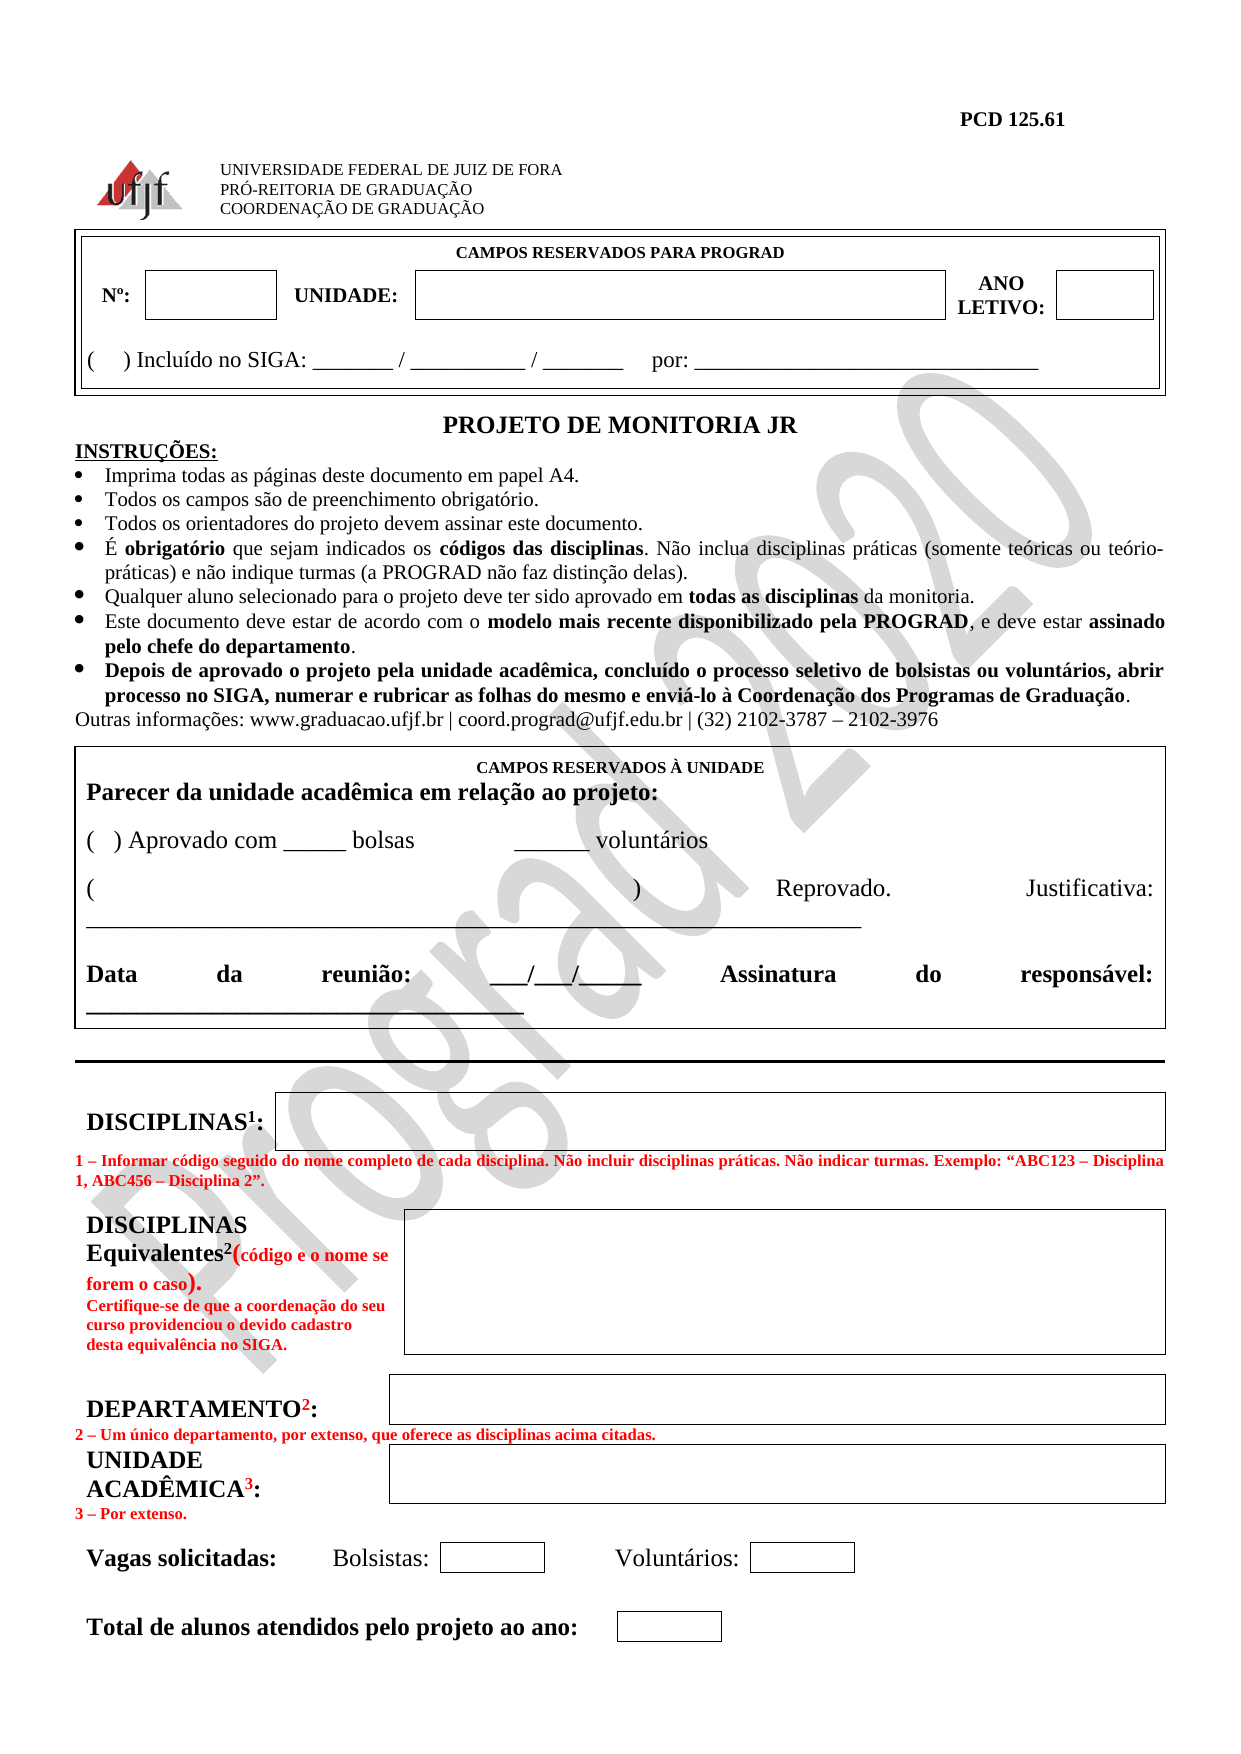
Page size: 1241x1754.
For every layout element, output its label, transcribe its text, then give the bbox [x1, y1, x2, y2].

table_header [488, 1107, 548, 1150]
list É obrigatório que sejam indicados os códigos das disciplinas. Não inclua disciplinas práticas (somente teóricas ou teório-práticas) e não indique turmas (a PROGRAD não faz distinção delas). [776, 535, 933, 584]
text PROJETO DE MONITORIA JR [75, 410, 905, 439]
table_header Nº: [87, 270, 145, 319]
table_header [76, 230, 1165, 395]
table_header ANO LETIVO: [946, 270, 1056, 319]
list Todos os orientadores do projeto devem assinar este documento. [75, 511, 835, 535]
text [929, 439, 1031, 463]
table_header [618, 1612, 721, 1641]
list Qualquer aluno selecionado para o projeto deve ter sido aprovado em todas as disciplinas da monitoria. [954, 584, 1165, 609]
list Este documento deve estar de acordo com o modelo mais recente disponibilizado pela PROGRAD, e deve estar assinado pelo chefe do departamento. [75, 609, 784, 658]
table_header [405, 1210, 1165, 1353]
list Qualquer aluno selecionado para o projeto deve ter sido aprovado em todas as disciplinas da monitoria. [75, 584, 747, 609]
list [1076, 487, 1165, 511]
list Este documento deve estar de acordo com o modelo mais recente disponibilizado pela PROGRAD, e deve estar assinado pelo chefe do departamento. [981, 609, 1165, 658]
text 3 – Por extenso. [75, 1504, 1165, 1523]
table_header [390, 1445, 1165, 1503]
list É obrigatório que sejam indicados os códigos das disciplinas. Não inclua disciplinas práticas (somente teóricas ou teório-práticas) e não indique turmas (a PROGRAD não faz distinção delas). [939, 535, 1165, 584]
list [929, 511, 988, 535]
list É obrigatório que sejam indicados os códigos das disciplinas. Não inclua disciplinas práticas (somente teóricas ou teório-práticas) e não indique turmas (a PROGRAD não faz distinção delas). [75, 535, 761, 584]
table_header CAMPOS RESERVADOS À UNIDADE Parecer da unidade acadêmica em relação ao projeto: ( ) Aprovado com _____ bolsas ______ voluntários ( ) Reprovado. Justificativa: ______________________________________________________________ Data da reunião: ___/___/_____ Assinatura do responsável: ___________________________________ [477, 747, 1165, 1028]
text Outras informações: www.graduacao.ufjf.br | coord.prograd@ufjf.edu.br | (32) 2102-3787 – 2102-3976 [75, 707, 563, 731]
table_header [1057, 271, 1153, 319]
table_header [276, 1093, 303, 1150]
table_header DISCIPLINAS1: [75, 1092, 275, 1150]
table_header Vagas solicitadas: [75, 1542, 308, 1572]
table_header [416, 271, 945, 319]
list Depois de aprovado o projeto pela unidade acadêmica, concluído o processo seletivo de bolsistas ou voluntários, abrir processo no SIGA, numerar e rubricar as folhas do mesmo e enviá-lo à Coordenação dos Programas de Graduação. [919, 658, 1165, 707]
table_header [450, 1093, 489, 1108]
table_header CAMPOS RESERVADOS À UNIDADE Parecer da unidade acadêmica em relação ao projeto: ( ) Aprovado com _____ bolsas ______ voluntários ( ) Reprovado. Justificativa: ______________________________________________________________ Data da reunião: ___/___/_____ Assinatura do responsável: ___________________________________ [76, 747, 662, 1028]
list [840, 487, 905, 511]
table_header DISCIPLINAS Equivalentes2(código e o nome se forem o caso). Certifique-se de que a coordenação do seu curso providenciou o devido cadastro desta equivalência no SIGA. [214, 1209, 404, 1353]
table_header Bolsistas: [308, 1542, 440, 1572]
text Outras informações: www.graduacao.ufjf.br | coord.prograd@ufjf.edu.br | (32) 2102-3787 – 2102-3976 [899, 707, 1165, 731]
text [1007, 410, 1165, 439]
list [992, 511, 1069, 535]
table_header [311, 1093, 410, 1150]
text INSTRUÇÕES: [75, 439, 919, 463]
table_header DEPARTAMENTO2: [75, 1374, 389, 1424]
text [1037, 439, 1165, 463]
table_header UNIDADE ACADÊMICA3: [75, 1444, 389, 1503]
text Outras informações: www.graduacao.ufjf.br | coord.prograd@ufjf.edu.br | (32) 2102-3787 – 2102-3976 [570, 707, 766, 731]
text [920, 410, 1007, 439]
list Depois de aprovado o projeto pela unidade acadêmica, concluído o processo seletivo de bolsistas ou voluntários, abrir processo no SIGA, numerar e rubricar as folhas do mesmo e enviá-lo à Coordenação dos Programas de Graduação. [813, 658, 907, 707]
table_header UNIDADE: [277, 270, 415, 319]
table_header [75, 160, 86, 219]
text 1 – Informar código seguido do nome completo de cada disciplina. Não incluir disciplinas práticas. Não indicar turmas. Exemplo: “ABC123 – Disciplina 1, ABC456 – Disciplina 2”. [75, 1151, 251, 1189]
list [1088, 511, 1165, 535]
table_header UNIVERSIDADE FEDERAL DE JUIZ DE FORA PRÓ-REITORIA DE GRADUAÇÃO COORDENAÇÃO DE GRADUAÇÃO [209, 160, 1165, 219]
list [967, 487, 1065, 511]
list Qualquer aluno selecionado para o projeto deve ter sido aprovado em todas as disciplinas da monitoria. [759, 584, 853, 609]
list [887, 463, 938, 487]
text Outras informações: www.graduacao.ufjf.br | coord.prograd@ufjf.edu.br | (32) 2102-3787 – 2102-3976 [780, 707, 894, 731]
text PCD 125.61 [75, 103, 1165, 131]
list Imprima todas as páginas deste documento em papel A4. [75, 463, 824, 487]
list [1059, 463, 1165, 487]
table_header [146, 271, 276, 319]
list [913, 487, 961, 511]
list [945, 463, 1051, 487]
text 2 – Um único departamento, por extenso, que oferece as disciplinas acima citadas. [75, 1425, 1165, 1444]
list Todos os campos são de preenchimento obrigatório. [75, 487, 821, 511]
table_header [751, 1543, 854, 1572]
list Este documento deve estar de acordo com o modelo mais recente disponibilizado pela PROGRAD, e deve estar assinado pelo chefe do departamento. [771, 609, 894, 658]
table_header [198, 160, 208, 219]
table_header DISCIPLINAS Equivalentes2(código e o nome se forem o caso). Certifique-se de que a coordenação do seu curso providenciou o devido cadastro desta equivalência no SIGA. [75, 1209, 241, 1353]
text 1 – Informar código seguido do nome completo de cada disciplina. Não incluir disciplinas práticas. Não indicar turmas. Exemplo: “ABC123 – Disciplina 1, ABC456 – Disciplina 2”. [532, 1151, 1165, 1189]
table_header [388, 1093, 475, 1150]
table_header [543, 1093, 1165, 1150]
table_header [441, 1543, 544, 1572]
list [844, 511, 918, 535]
table_header CAMPOS RESERVADOS PARA PROGRAD ( ) Incluído no SIGA: _______ / __________ / _______ por: ______________________________ [82, 237, 1159, 388]
list Depois de aprovado o projeto pela unidade acadêmica, concluído o processo seletivo de bolsistas ou voluntários, abrir processo no SIGA, numerar e rubricar as folhas do mesmo e enviá-lo à Coordenação dos Programas de Graduação. [75, 658, 759, 707]
table_header [390, 1375, 1165, 1424]
table_header Total de alunos atendidos pelo projeto ao ano: [75, 1611, 617, 1641]
table_header CAMPOS RESERVADOS À UNIDADE Parecer da unidade acadêmica em relação ao projeto: ( ) Aprovado com _____ bolsas ______ voluntários ( ) Reprovado. Justificativa: ______________________________________________________________ Data da reunião: ___/___/_____ Assinatura do responsável: ___________________________________ [600, 801, 704, 910]
list Este documento deve estar de acordo com o modelo mais recente disponibilizado pela PROGRAD, e deve estar assinado pelo chefe do departamento. [882, 609, 953, 658]
table_header Voluntários: [545, 1542, 750, 1572]
list Qualquer aluno selecionado para o projeto deve ter sido aprovado em todas as disciplinas da monitoria. [857, 584, 939, 609]
table_header DISCIPLINAS Equivalentes2(código e o nome se forem o caso). Certifique-se de que a coordenação do seu curso providenciou o devido cadastro desta equivalência no SIGA. [128, 1209, 217, 1275]
